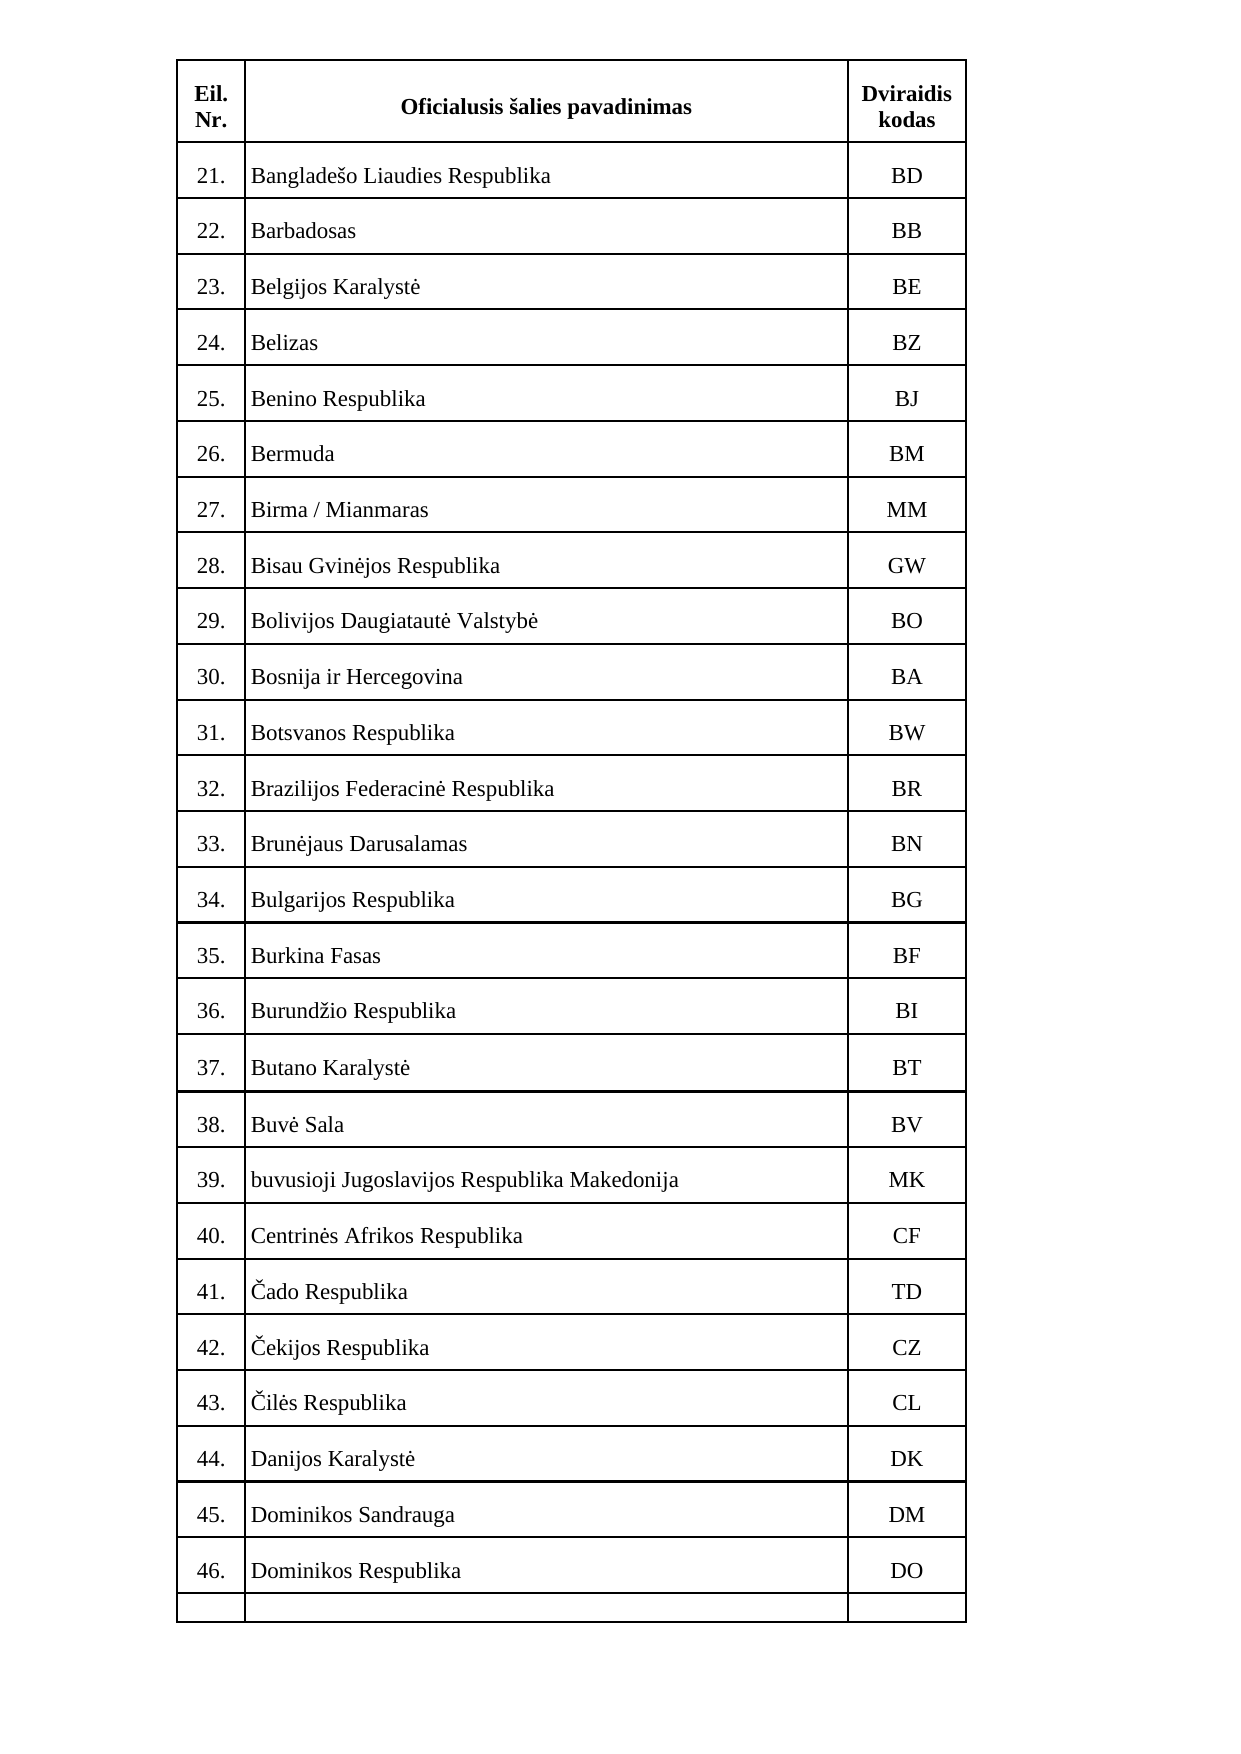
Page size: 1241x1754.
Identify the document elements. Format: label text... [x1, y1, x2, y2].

table_cell BD [849, 143, 965, 197]
table_cell 38. [178, 1093, 244, 1146]
table_cell BT [849, 1035, 965, 1090]
table_cell 45. [178, 1483, 244, 1536]
table_cell Čekijos Respublika [246, 1315, 847, 1369]
table_cell 44. [178, 1427, 244, 1480]
table_cell Danijos Karalystė [246, 1427, 847, 1480]
table_header Oficialusis šalies pavadinimas [246, 61, 847, 141]
table_cell BA [849, 645, 965, 698]
table_cell BI [849, 979, 965, 1033]
table_cell BO [849, 589, 965, 643]
table_cell Brunėjaus Darusalamas [246, 812, 847, 866]
table_cell BB [849, 199, 965, 253]
table_cell BM [849, 422, 965, 476]
table_cell DK [849, 1427, 965, 1480]
table_cell Burundžio Respublika [246, 979, 847, 1033]
table_cell Bermuda [246, 422, 847, 476]
table_cell BG [849, 868, 965, 921]
table_cell Čilės Respublika [246, 1371, 847, 1425]
table_cell Brazilijos Federacinė Respublika [246, 756, 847, 810]
table_cell Belgijos Karalystė [246, 255, 847, 308]
table_cell Buvė Sala [246, 1093, 847, 1146]
table_cell Barbadosas [246, 199, 847, 253]
table_cell BR [849, 756, 965, 810]
table_cell 36. [178, 979, 244, 1033]
table_header Eil. Nr. [178, 61, 244, 141]
table_cell TD [849, 1260, 965, 1313]
table_cell Bisau Gvinėjos Respublika [246, 533, 847, 587]
table_cell Botsvanos Respublika [246, 701, 847, 754]
table_cell CZ [849, 1315, 965, 1369]
table_cell 22. [178, 199, 244, 253]
table_cell Bosnija ir Hercegovina [246, 645, 847, 698]
table_cell 40. [178, 1204, 244, 1257]
table_cell CF [849, 1204, 965, 1257]
table_header Dviraidis kodas [849, 61, 965, 141]
table_cell BF [849, 924, 965, 977]
table_cell DM [849, 1483, 965, 1536]
table_cell Centrinės Afrikos Respublika [246, 1204, 847, 1257]
table_cell 29. [178, 589, 244, 643]
table_cell 30. [178, 645, 244, 698]
table_cell 43. [178, 1371, 244, 1425]
table_cell BW [849, 701, 965, 754]
table_cell 32. [178, 756, 244, 810]
table_cell 39. [178, 1148, 244, 1202]
table_cell 34. [178, 868, 244, 921]
table_cell Belizas [246, 310, 847, 364]
table_cell [178, 1594, 244, 1621]
table_cell 42. [178, 1315, 244, 1369]
table_cell GW [849, 533, 965, 587]
table_cell Bangladešo Liaudies Respublika [246, 143, 847, 197]
table_cell Benino Respublika [246, 366, 847, 420]
table_cell BJ [849, 366, 965, 420]
table_cell MM [849, 478, 965, 531]
table_cell 24. [178, 310, 244, 364]
table_cell 21. [178, 143, 244, 197]
table_cell 31. [178, 701, 244, 754]
table_cell Dominikos Sandrauga [246, 1483, 847, 1536]
table_cell BE [849, 255, 965, 308]
table_cell BV [849, 1093, 965, 1146]
table_cell 26. [178, 422, 244, 476]
table_cell CL [849, 1371, 965, 1425]
table_cell Burkina Fasas [246, 924, 847, 977]
table_cell Dominikos Respublika [246, 1538, 847, 1592]
table_cell 41. [178, 1260, 244, 1313]
table_cell Čado Respublika [246, 1260, 847, 1313]
table_cell Birma / Mianmaras [246, 478, 847, 531]
table_cell 23. [178, 255, 244, 308]
table_cell 28. [178, 533, 244, 587]
table_cell 33. [178, 812, 244, 866]
table_cell 37. [178, 1035, 244, 1090]
table_cell 25. [178, 366, 244, 420]
table_cell BN [849, 812, 965, 866]
table_cell Bulgarijos Respublika [246, 868, 847, 921]
table_cell 46. [178, 1538, 244, 1592]
table_cell 27. [178, 478, 244, 531]
table_cell 35. [178, 924, 244, 977]
table_cell DO [849, 1538, 965, 1592]
table_cell Bolivijos Daugiatautė Valstybė [246, 589, 847, 643]
table_cell [849, 1594, 965, 1621]
table_cell [246, 1594, 847, 1621]
table_cell buvusioji Jugoslavijos Respublika Makedonija [246, 1148, 847, 1202]
table_cell Butano Karalystė [246, 1035, 847, 1090]
table_cell BZ [849, 310, 965, 364]
table_cell MK [849, 1148, 965, 1202]
